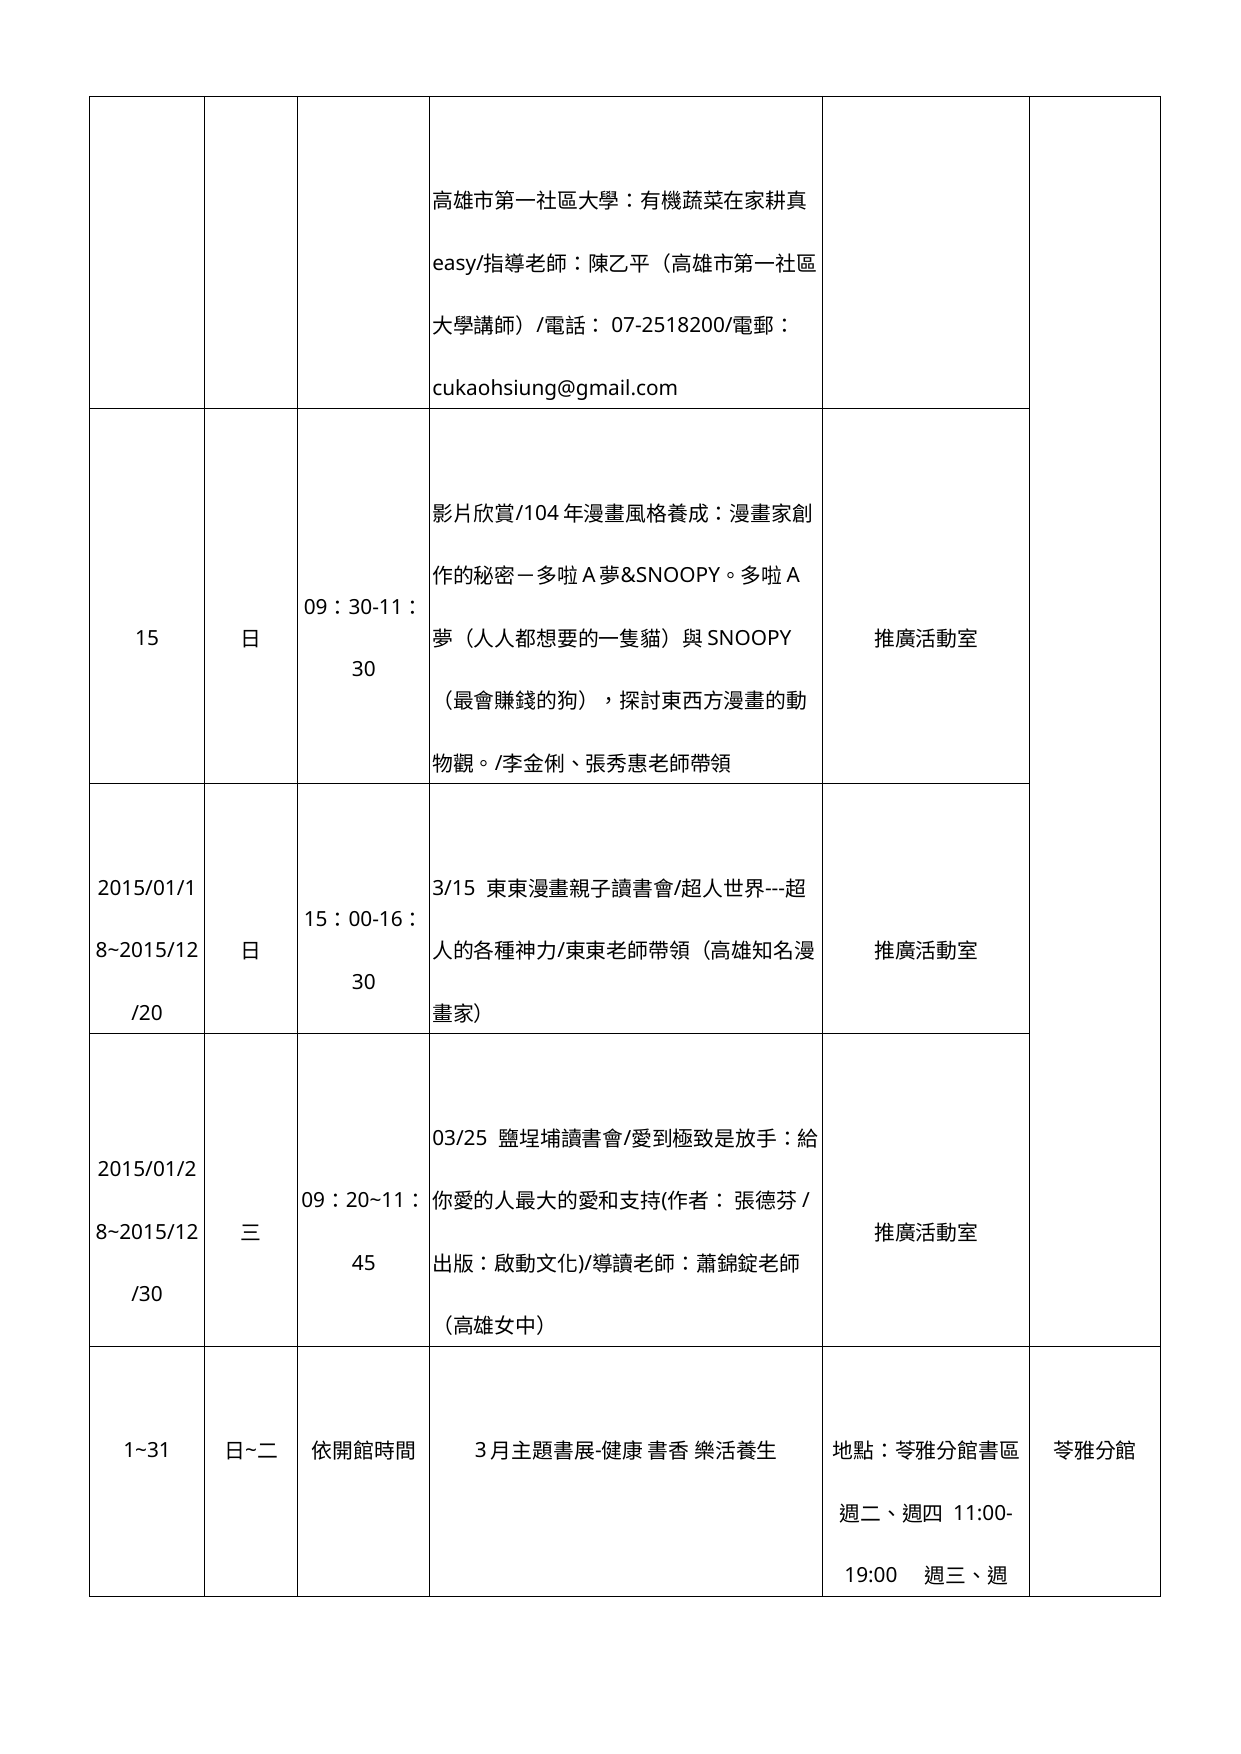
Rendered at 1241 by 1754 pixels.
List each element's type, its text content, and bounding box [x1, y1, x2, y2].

table_cell 依開館時間 [298, 1347, 429, 1596]
table_cell 苓雅分館 [1030, 1347, 1160, 1596]
table_cell 3月主題書展-健康 書香 樂活養生 [430, 1347, 822, 1596]
table_cell 15 [90, 409, 204, 783]
table_cell 高雄市第一社區大學：有機蔬菜在家耕真easy/指導老師：陳乙平（高雄市第一社區大學講師）/電話： 07-2518200/電郵： cukaohsiung@gmail.com [430, 97, 822, 408]
table_cell 推廣活動室 [823, 784, 1029, 1033]
table_cell 日~二 [205, 1347, 297, 1596]
table_cell [298, 97, 429, 408]
table_cell 三 [205, 1034, 297, 1346]
table_cell 推廣活動室 [823, 1034, 1029, 1346]
table_cell 地點：苓雅分館書區 週二、週四 11:00-19:00 週三、週 [823, 1347, 1029, 1596]
table_cell 09：20~11：45 [298, 1034, 429, 1346]
table_cell [823, 97, 1029, 408]
table_cell 2015/01/28~2015/12/30 [90, 1034, 204, 1346]
table_cell 1~31 [90, 1347, 204, 1596]
table_cell 日 [205, 409, 297, 783]
table_cell 影片欣賞/104年漫畫風格養成：漫畫家創作的秘密－多啦A夢&SNOOPY。多啦A夢（人人都想要的一隻貓）與SNOOPY（最會賺錢的狗），探討東西方漫畫的動物觀。/李金俐、張秀惠老師帶領 [430, 409, 822, 783]
table_cell 3/15 東東漫畫親子讀書會/超人世界---超人的各種神力/東東老師帶領（高雄知名漫畫家） [430, 784, 822, 1033]
table_cell 日 [205, 784, 297, 1033]
table_cell [205, 97, 297, 408]
table_cell 推廣活動室 [823, 409, 1029, 783]
table_cell 15：00-16：30 [298, 784, 429, 1033]
table_cell [1030, 97, 1160, 1346]
table_cell 2015/01/18~2015/12/20 [90, 784, 204, 1033]
table_cell 09：30-11：30 [298, 409, 429, 783]
table_cell [90, 97, 204, 408]
table_cell 03/25 鹽埕埔讀書會/愛到極致是放手：給你愛的人最大的愛和支持(作者： 張德芬 /出版：啟動文化)/導讀老師：蕭錦錠老師（高雄女中） [430, 1034, 822, 1346]
